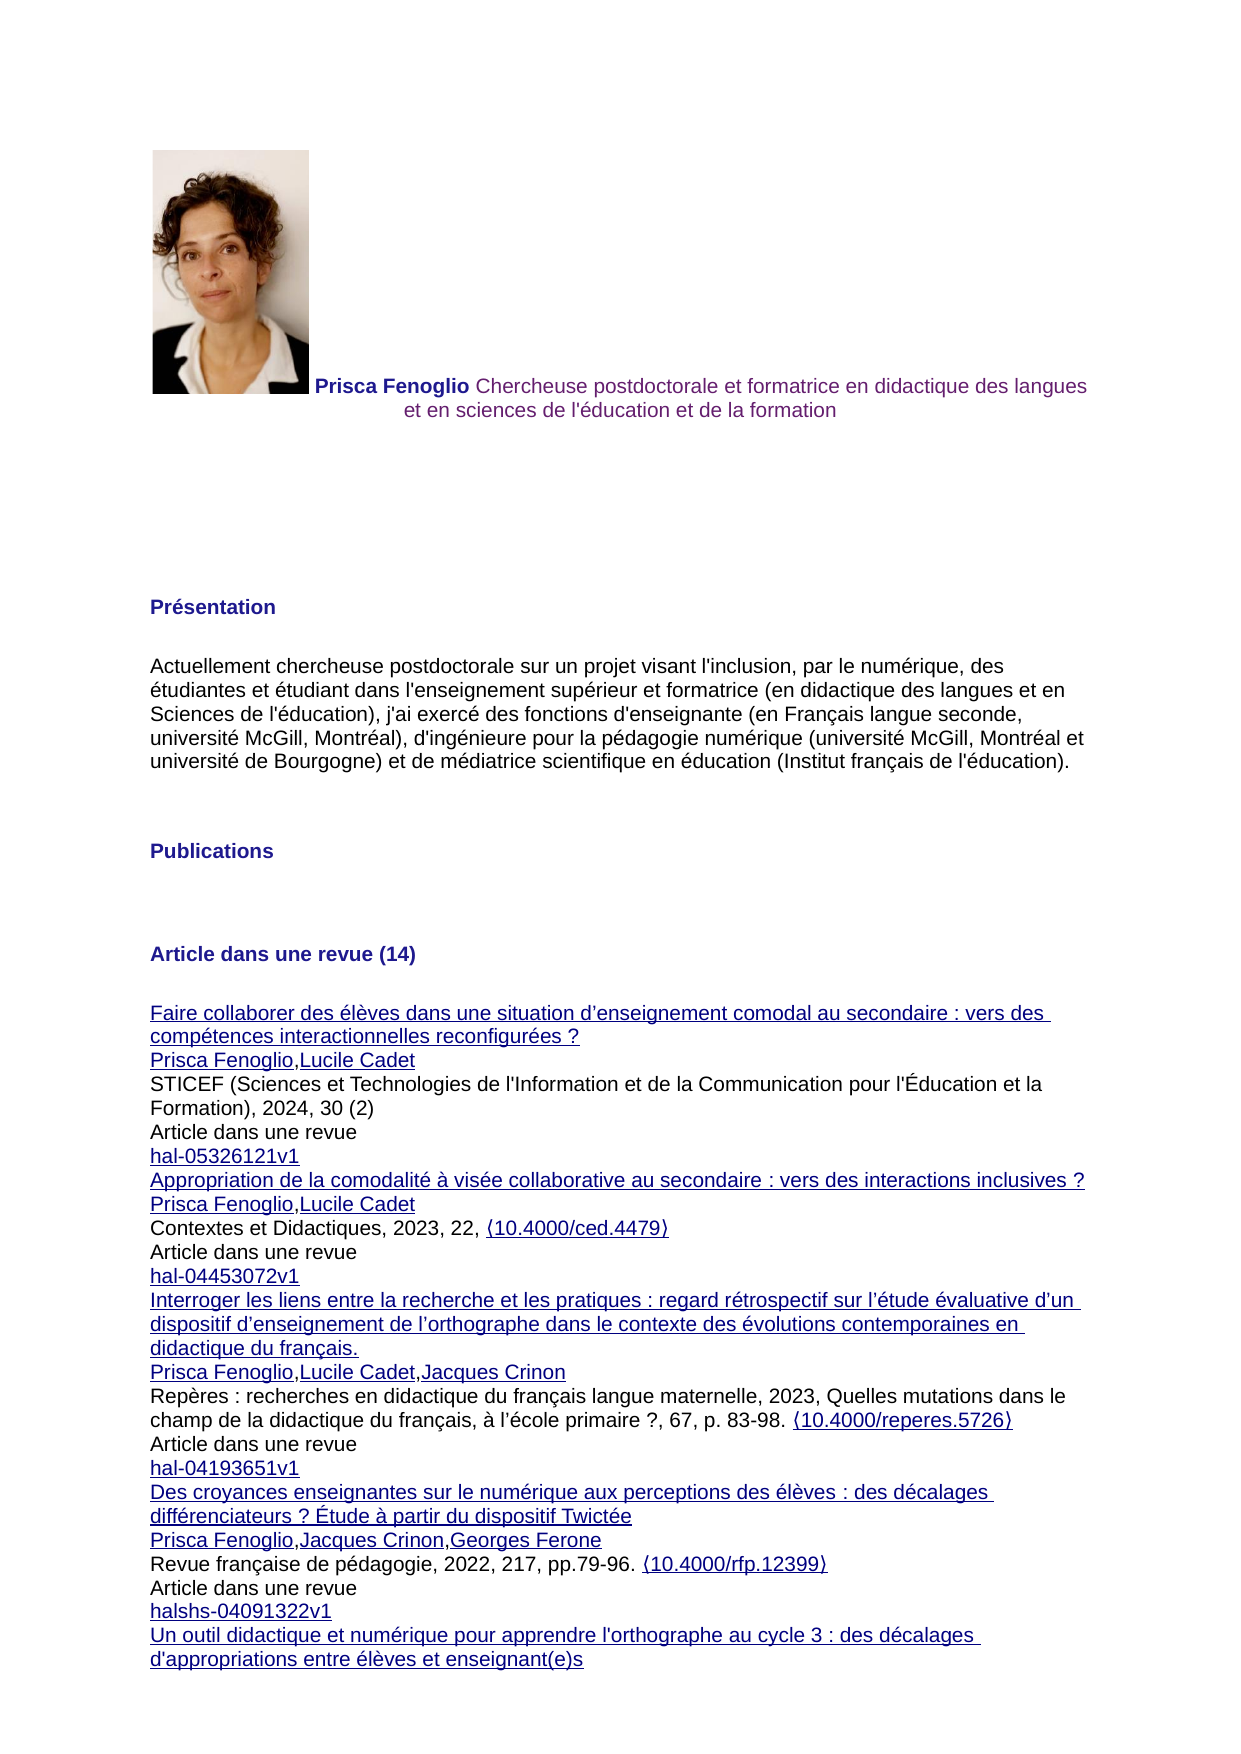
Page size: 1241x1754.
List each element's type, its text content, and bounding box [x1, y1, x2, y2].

subtitle Présentation [150, 595, 1090, 619]
subtitle Article dans une revue (14) [150, 942, 1090, 966]
subtitle Publications [150, 839, 1090, 863]
table_cell Interroger les liens entre la recherche et les pratiques : regard rétrospectif sur l’étude évaluative d’un dispositif d’enseignement de l’orthographe dans le contexte des évolutions contemporaines en didactique du français. Prisca Fenoglio,Lucile Cadet,Jacques Crinon Repères : recherches en didactique du français langue maternelle, 2023, Quelles mutations dans le champ de la didactique du français, à l’école primaire ?, 67, p. 83-98. ⟨10.4000/reperes.5726⟩ Article dans une revue hal-04193651v1 [150, 1288, 1090, 1479]
text Actuellement chercheuse postdoctorale sur un projet visant l'inclusion, par le numérique, des étudiantes et étudiant dans l'enseignement supérieur et formatrice (en didactique des langues et en Sciences de l'éducation), j'ai exercé des fonctions d'enseignante (en Français langue seconde, université McGill, Montréal), d'ingénieure pour la pédagogie numérique (université McGill, Montréal et université de Bourgogne) et de médiatrice scientifique en éducation (Institut français de l'éducation). [150, 653, 1090, 773]
picture [152, 150, 309, 394]
table_cell Appropriation de la comodalité à visée collaborative au secondaire : vers des interactions inclusives ? Prisca Fenoglio,Lucile Cadet Contextes et Didactiques, 2023, 22, ⟨10.4000/ced.4479⟩ Article dans une revue hal-04453072v1 [150, 1168, 1090, 1288]
table_cell Un outil didactique et numérique pour apprendre l'orthographe au cycle 3 : des décalages d'appropriations entre élèves et enseignant(e)s [150, 1623, 1090, 1671]
table_header Faire collaborer des élèves dans une situation d’enseignement comodal au secondaire : vers des compétences interactionnelles reconfigurées ? Prisca Fenoglio,Lucile Cadet STICEF (Sciences et Technologies de l'Information et de la Communication pour l'Éducation et la Formation), 2024, 30 (2) Article dans une revue hal-05326121v1 [150, 1000, 1090, 1168]
table_cell Des croyances enseignantes sur le numérique aux perceptions des élèves : des décalages différenciateurs ? Étude à partir du dispositif Twictée Prisca Fenoglio,Jacques Crinon,Georges Ferone Revue française de pédagogie, 2022, 217, pp.79-96. ⟨10.4000/rfp.12399⟩ Article dans une revue halshs-04091322v1 [150, 1480, 1090, 1623]
subtitle Prisca Fenoglio Chercheuse postdoctorale et formatrice en didactique des langues et en sciences de l'éducation et de la formation [150, 150, 1090, 422]
